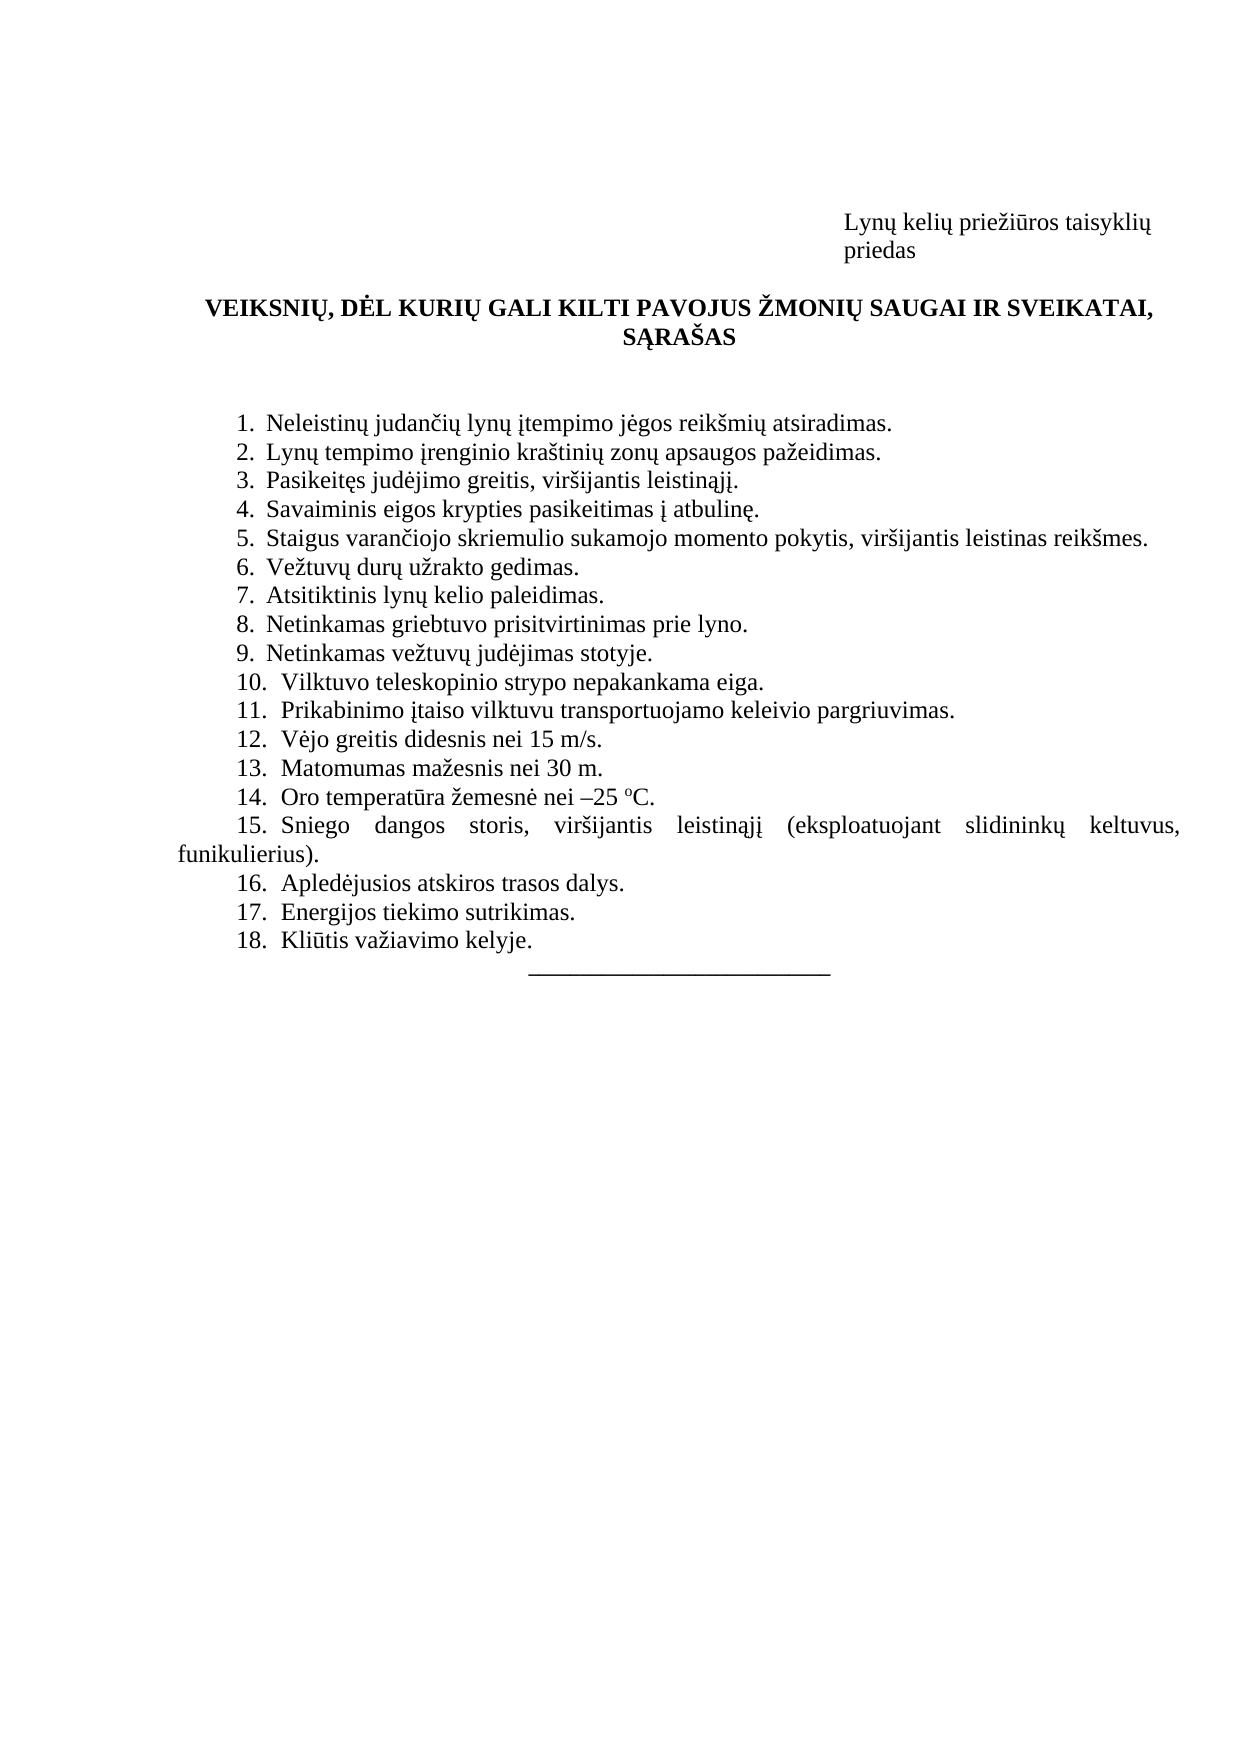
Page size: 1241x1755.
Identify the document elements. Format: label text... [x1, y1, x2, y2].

text 9. Netinkamas vežtuvų judėjimas stotyje. [177, 638, 1181, 667]
text 2. Lynų tempimo įrenginio kraštinių zonų apsaugos pažeidimas. [177, 437, 1181, 465]
text 6. Vežtuvų durų užrakto gedimas. [177, 552, 1181, 580]
text 17. Energijos tiekimo sutrikimas. [177, 897, 1181, 925]
text 8. Netinkamas griebtuvo prisitvirtinimas prie lyno. [177, 609, 1181, 638]
text _____________________________ [177, 954, 1181, 978]
text VEIKSNIŲ, DĖL KURIŲ GALI KILTI PAVOJUS ŽMONIŲ SAUGAI IR SVEIKATAI, SĄRAŠAS [177, 293, 1181, 350]
text 16. Apledėjusios atskiros trasos dalys. [177, 868, 1181, 897]
text 14. Oro temperatūra žemesnė nei –25 oC. [177, 782, 1181, 810]
text 1. Neleistinų judančių lynų įtempimo jėgos reikšmių atsiradimas. [177, 408, 1181, 437]
text 15. Sniego dangos storis, viršijantis leistinąjį (eksploatuojant slidininkų keltuvus, funikulierius). [177, 810, 1181, 868]
text 3. Pasikeitęs judėjimo greitis, viršijantis leistinąjį. [177, 465, 1181, 494]
text 7. Atsitiktinis lynų kelio paleidimas. [177, 580, 1181, 609]
text 10. Vilktuvo teleskopinio strypo nepakankama eiga. [177, 667, 1181, 695]
text priedas [312, 235, 1181, 264]
text 4. Savaiminis eigos krypties pasikeitimas į atbulinę. [177, 494, 1181, 523]
text 13. Matomumas mažesnis nei 30 m. [177, 753, 1181, 782]
text 18. Kliūtis važiavimo kelyje. [177, 925, 1181, 954]
text 12. Vėjo greitis didesnis nei 15 m/s. [177, 724, 1181, 753]
text 11. Prikabinimo įtaiso vilktuvu transportuojamo keleivio pargriuvimas. [177, 695, 1181, 724]
text 5. Staigus varančiojo skriemulio sukamojo momento pokytis, viršijantis leistinas reikšmes. [177, 523, 1181, 552]
text Lynų kelių priežiūros taisyklių [312, 207, 1181, 235]
